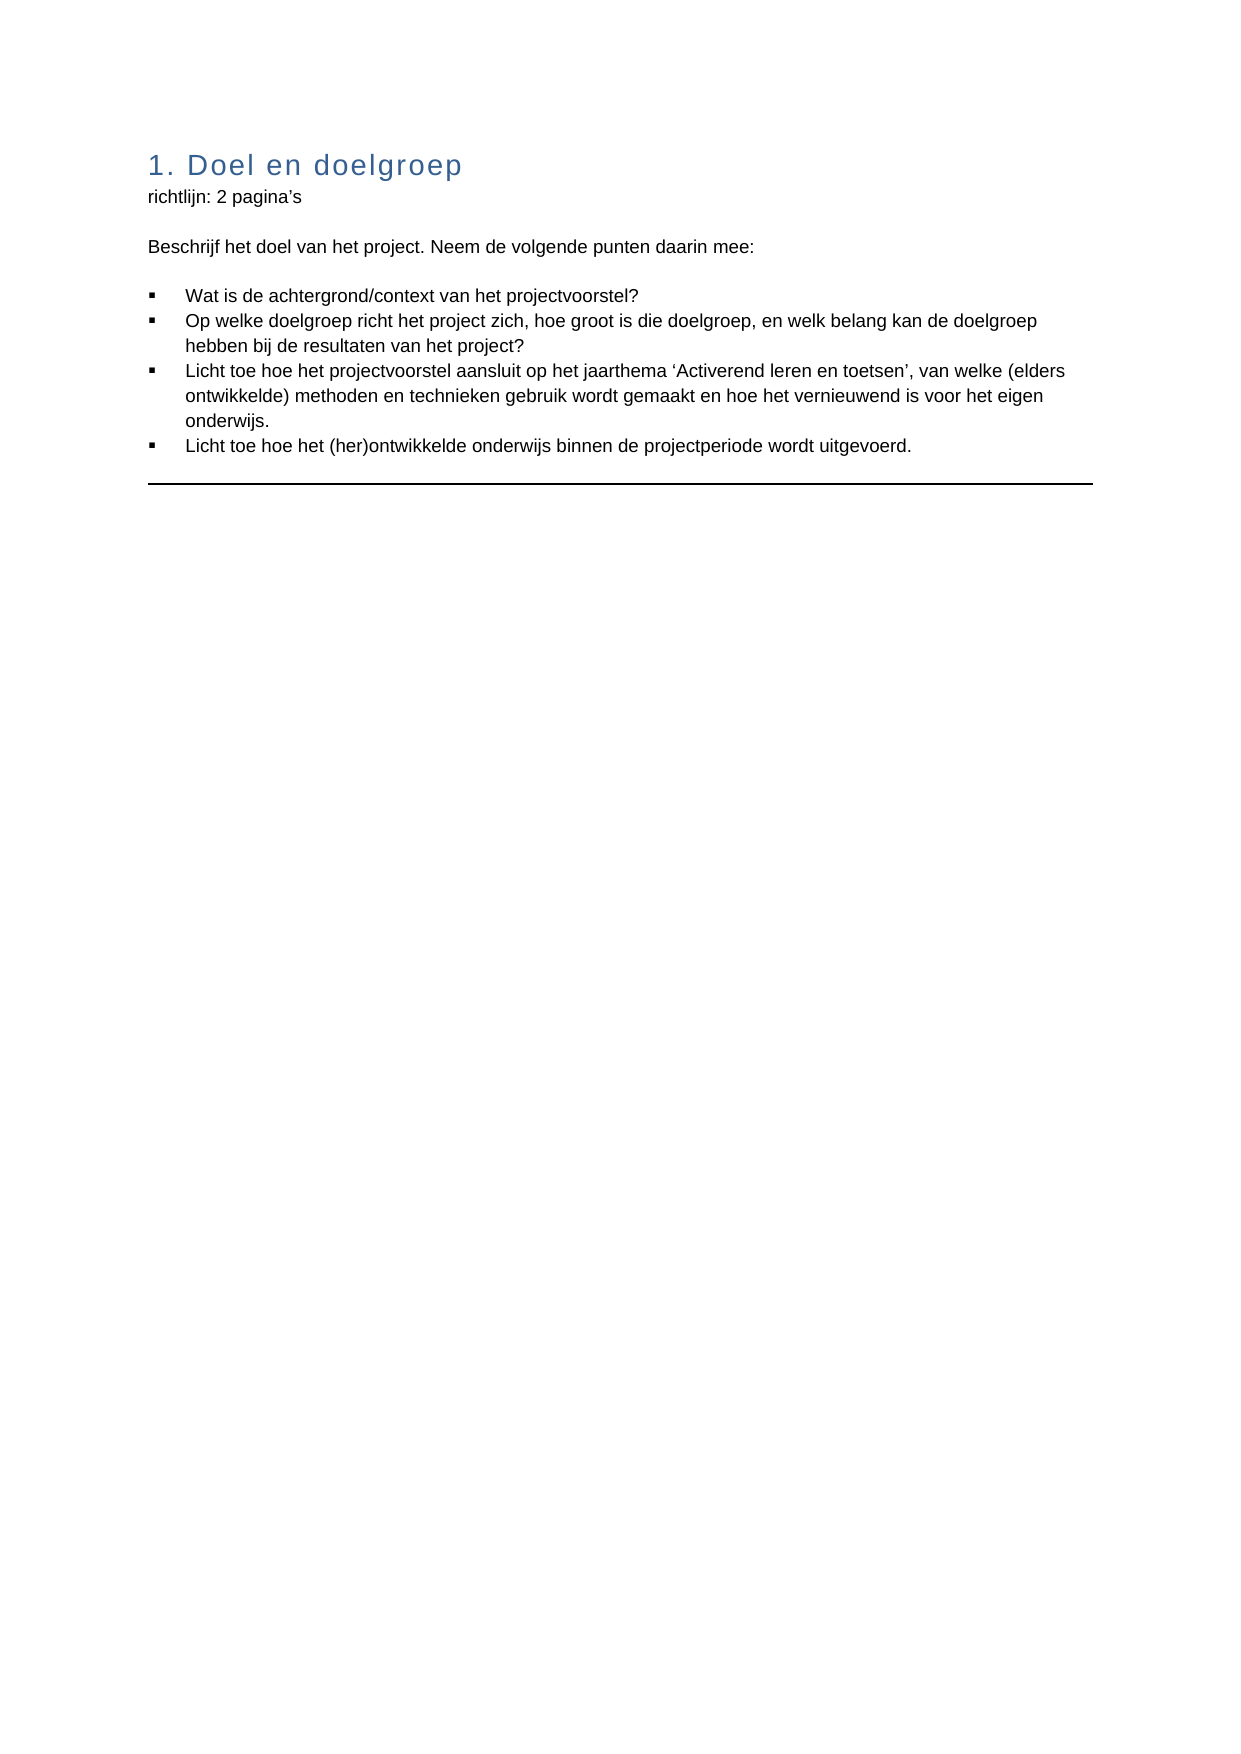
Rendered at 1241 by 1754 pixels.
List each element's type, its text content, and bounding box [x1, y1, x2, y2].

text richtlijn: 2 pagina’s [148, 186, 1093, 208]
list Op welke doelgroep richt het project zich, hoe groot is die doelgroep, en welk belang kan de doelgroep hebben bij de resultaten van het project? [148, 310, 1093, 357]
list Licht toe hoe het projectvoorstel aansluit op het jaarthema ‘Activerend leren en toetsen’, van welke (elders ontwikkelde) methoden en technieken gebruik wordt gemaakt en hoe het vernieuwend is voor het eigen onderwijs. [148, 360, 1093, 431]
list Wat is de achtergrond/context van het projectvoorstel? [148, 285, 1093, 307]
text Beschrijf het doel van het project. Neem de volgende punten daarin mee: [148, 236, 1093, 257]
subtitle 1. Doel en doelgroep [148, 148, 1093, 181]
list Licht toe hoe het (her)ontwikkelde onderwijs binnen de projectperiode wordt uitgevoerd. [148, 434, 1093, 456]
